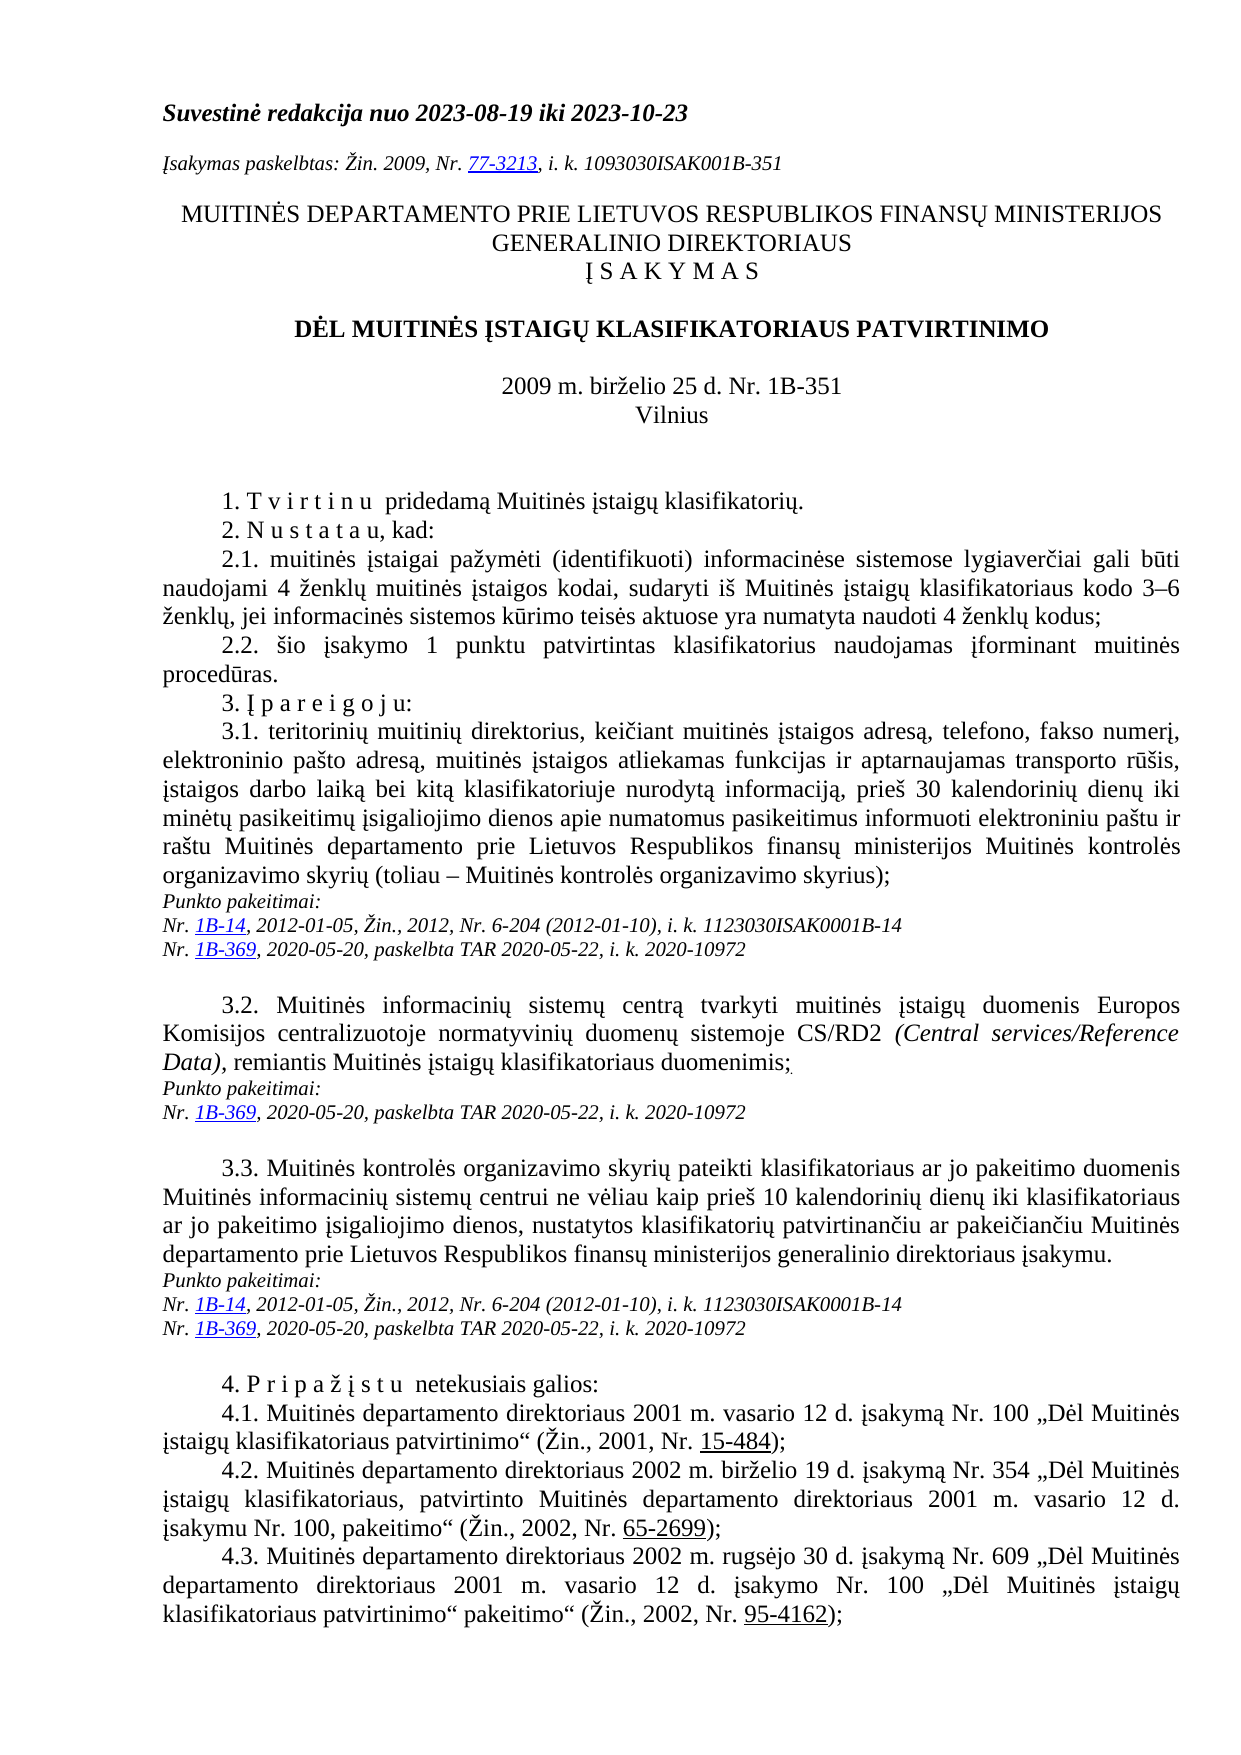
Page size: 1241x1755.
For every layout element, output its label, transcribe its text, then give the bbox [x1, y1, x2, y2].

text Nr. 1B-369, 2020-05-20, paskelbta TAR 2020-05-22, i. k. 2020-10972 [162, 937, 1181, 961]
text Punkto pakeitimai: [162, 889, 1181, 913]
text 4.2. Muitinės departamento direktoriaus 2002 m. birželio 19 d. įsakymą Nr. 354 „Dėl Muitinės įstaigų klasifikatoriaus, patvirtinto Muitinės departamento direktoriaus 2001 m. vasario 12 d. įsakymu Nr. 100, pakeitimo“ (Žin., 2002, Nr. 65-2699); [162, 1455, 1181, 1541]
text Suvestinė redakcija nuo 2023-08-19 iki 2023-10-23 [162, 98, 1181, 127]
text Vilnius [162, 400, 1181, 429]
text ĮSAKYMAS [162, 256, 1181, 285]
text 2009 m. birželio 25 d. Nr. 1B-351 [162, 371, 1181, 400]
text 3.1. teritorinių muitinių direktorius, keičiant muitinės įstaigos adresą, telefono, fakso numerį, elektroninio pašto adresą, muitinės įstaigos atliekamas funkcijas ir aptarnaujamas transporto rūšis, įstaigos darbo laiką bei kitą klasifikatoriuje nurodytą informaciją, prieš 30 kalendorinių dienų iki minėtų pasikeitimų įsigaliojimo dienos apie numatomus pasikeitimus informuoti elektroniniu paštu ir raštu Muitinės departamento prie Lietuvos Respublikos finansų ministerijos Muitinės kontrolės organizavimo skyrių (toliau – Muitinės kontrolės organizavimo skyrius); [162, 716, 1181, 889]
text Nr. 1B-369, 2020-05-20, paskelbta TAR 2020-05-22, i. k. 2020-10972 [162, 1100, 1181, 1124]
text Nr. 1B-14, 2012-01-05, Žin., 2012, Nr. 6-204 (2012-01-10), i. k. 1123030ISAK0001B-14 [162, 913, 1181, 937]
text Punkto pakeitimai: [162, 1076, 1181, 1100]
text 4.3. Muitinės departamento direktoriaus 2002 m. rugsėjo 30 d. įsakymą Nr. 609 „Dėl Muitinės departamento direktoriaus 2001 m. vasario 12 d. įsakymo Nr. 100 „Dėl Muitinės įstaigų klasifikatoriaus patvirtinimo“ pakeitimo“ (Žin., 2002, Nr. 95-4162); [162, 1541, 1181, 1628]
text 1. Tvirtinu pridedamą Muitinės įstaigų klasifikatorių. [162, 486, 1181, 515]
text 2.1. muitinės įstaigai pažymėti (identifikuoti) informacinėse sistemose lygiaverčiai gali būti naudojami 4 ženklų muitinės įstaigos kodai, sudaryti iš Muitinės įstaigų klasifikatoriaus kodo 3–6 ženklų, jei informacinės sistemos kūrimo teisės aktuose yra numatyta naudoti 4 ženklų kodus; [162, 544, 1181, 630]
text Nr. 1B-369, 2020-05-20, paskelbta TAR 2020-05-22, i. k. 2020-10972 [162, 1316, 1181, 1340]
text MUITINĖS DEPARTAMENTO PRIE LIETUVOS RESPUBLIKOS FINANSŲ MINISTERIJOS GENERALINIO DIREKTORIAUS [162, 199, 1181, 256]
text Nr. 1B-14, 2012-01-05, Žin., 2012, Nr. 6-204 (2012-01-10), i. k. 1123030ISAK0001B-14 [162, 1292, 1181, 1316]
text 3.2. Muitinės informacinių sistemų centrą tvarkyti muitinės įstaigų duomenis Europos Komisijos centralizuotoje normatyvinių duomenų sistemoje CS/RD2 (Central services/Reference Data), remiantis Muitinės įstaigų klasifikatoriaus duomenimis;ׅ [162, 990, 1181, 1076]
text 3.3. Muitinės kontrolės organizavimo skyrių pateikti klasifikatoriaus ar jo pakeitimo duomenis Muitinės informacinių sistemų centrui ne vėliau kaip prieš 10 kalendorinių dienų iki klasifikatoriaus ar jo pakeitimo įsigaliojimo dienos, nustatytos klasifikatorių patvirtinančiu ar pakeičiančiu Muitinės departamento prie Lietuvos Respublikos finansų ministerijos generalinio direktoriaus įsakymu. [162, 1153, 1181, 1268]
text 3. Įpareigoju: [162, 688, 1181, 716]
text Įsakymas paskelbtas: Žin. 2009, Nr. 77-3213, i. k. 1093030ISAK001B-351 [162, 151, 1181, 175]
text 4. Pripažįstu netekusiais galios: [162, 1369, 1181, 1398]
text DĖL MUITINĖS ĮSTAIGŲ KLASIFIKATORIAUS PATVIRTINIMO [162, 314, 1181, 343]
text 2. Nustatau, kad: [162, 515, 1181, 544]
text 2.2. šio įsakymo 1 punktu patvirtintas klasifikatorius naudojamas įforminant muitinės procedūras. [162, 630, 1181, 688]
text 4.1. Muitinės departamento direktoriaus 2001 m. vasario 12 d. įsakymą Nr. 100 „Dėl Muitinės įstaigų klasifikatoriaus patvirtinimo“ (Žin., 2001, Nr. 15-484); [162, 1398, 1181, 1455]
text Punkto pakeitimai: [162, 1268, 1181, 1292]
